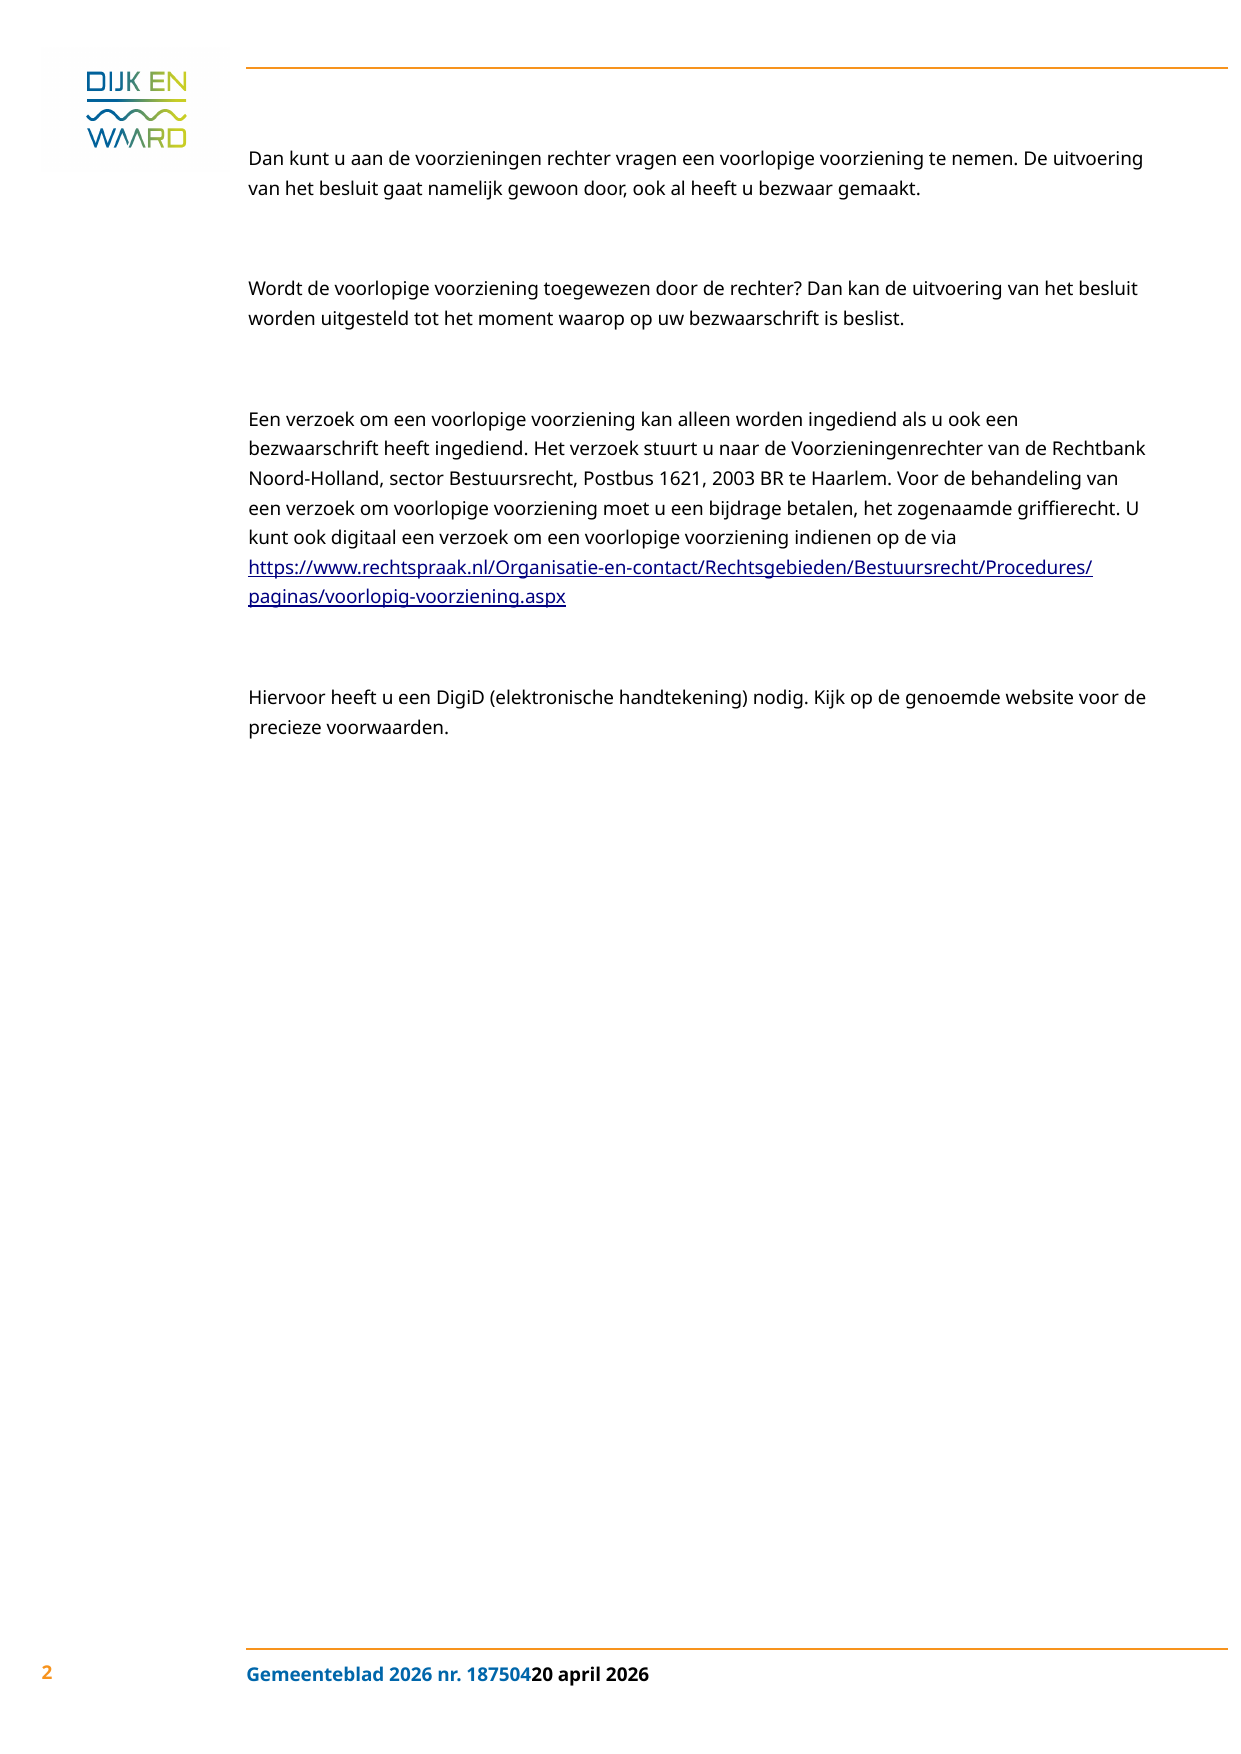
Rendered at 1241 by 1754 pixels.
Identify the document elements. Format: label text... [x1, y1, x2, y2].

text Hiervoor heeft u een DigiD (elektronische handtekening) nodig. Kijk op de genoemde website voor de precieze voorwaarden. [248, 684, 1152, 740]
text Een verzoek om een voorlopige voorziening kan alleen worden ingediend als u ook een bezwaarschrift heeft ingediend. Het verzoek stuurt u naar de Voorzieningenrechter van de Rechtbank Noord-Holland, sector Bestuursrecht, Postbus 1621, 2003 BR te Haarlem. Voor de behandeling van een verzoek om voorlopige voorziening moet u een bijdrage betalen, het zogenaamde griffierecht. U kunt ook digitaal een verzoek om een voorlopige voorziening indienen op de via https://www.rechtspraak.nl/Organisatie-en-contact/Rechtsgebieden/Bestuursrecht/Procedures/paginas/voorlopig-voorziening.aspx [248, 406, 1152, 609]
text Dan kunt u aan de voorzieningen rechter vragen een voorlopige voorziening te nemen. De uitvoering van het besluit gaat namelijk gewoon door, ook al heeft u bezwaar gemaakt. [248, 145, 1152, 201]
text Wordt de voorlopige voorziening toegewezen door de rechter? Dan kan de uitvoering van het besluit worden uitgesteld tot het moment waarop op uw bezwaarschrift is beslist. [248, 276, 1152, 331]
picture [41, 47, 231, 172]
